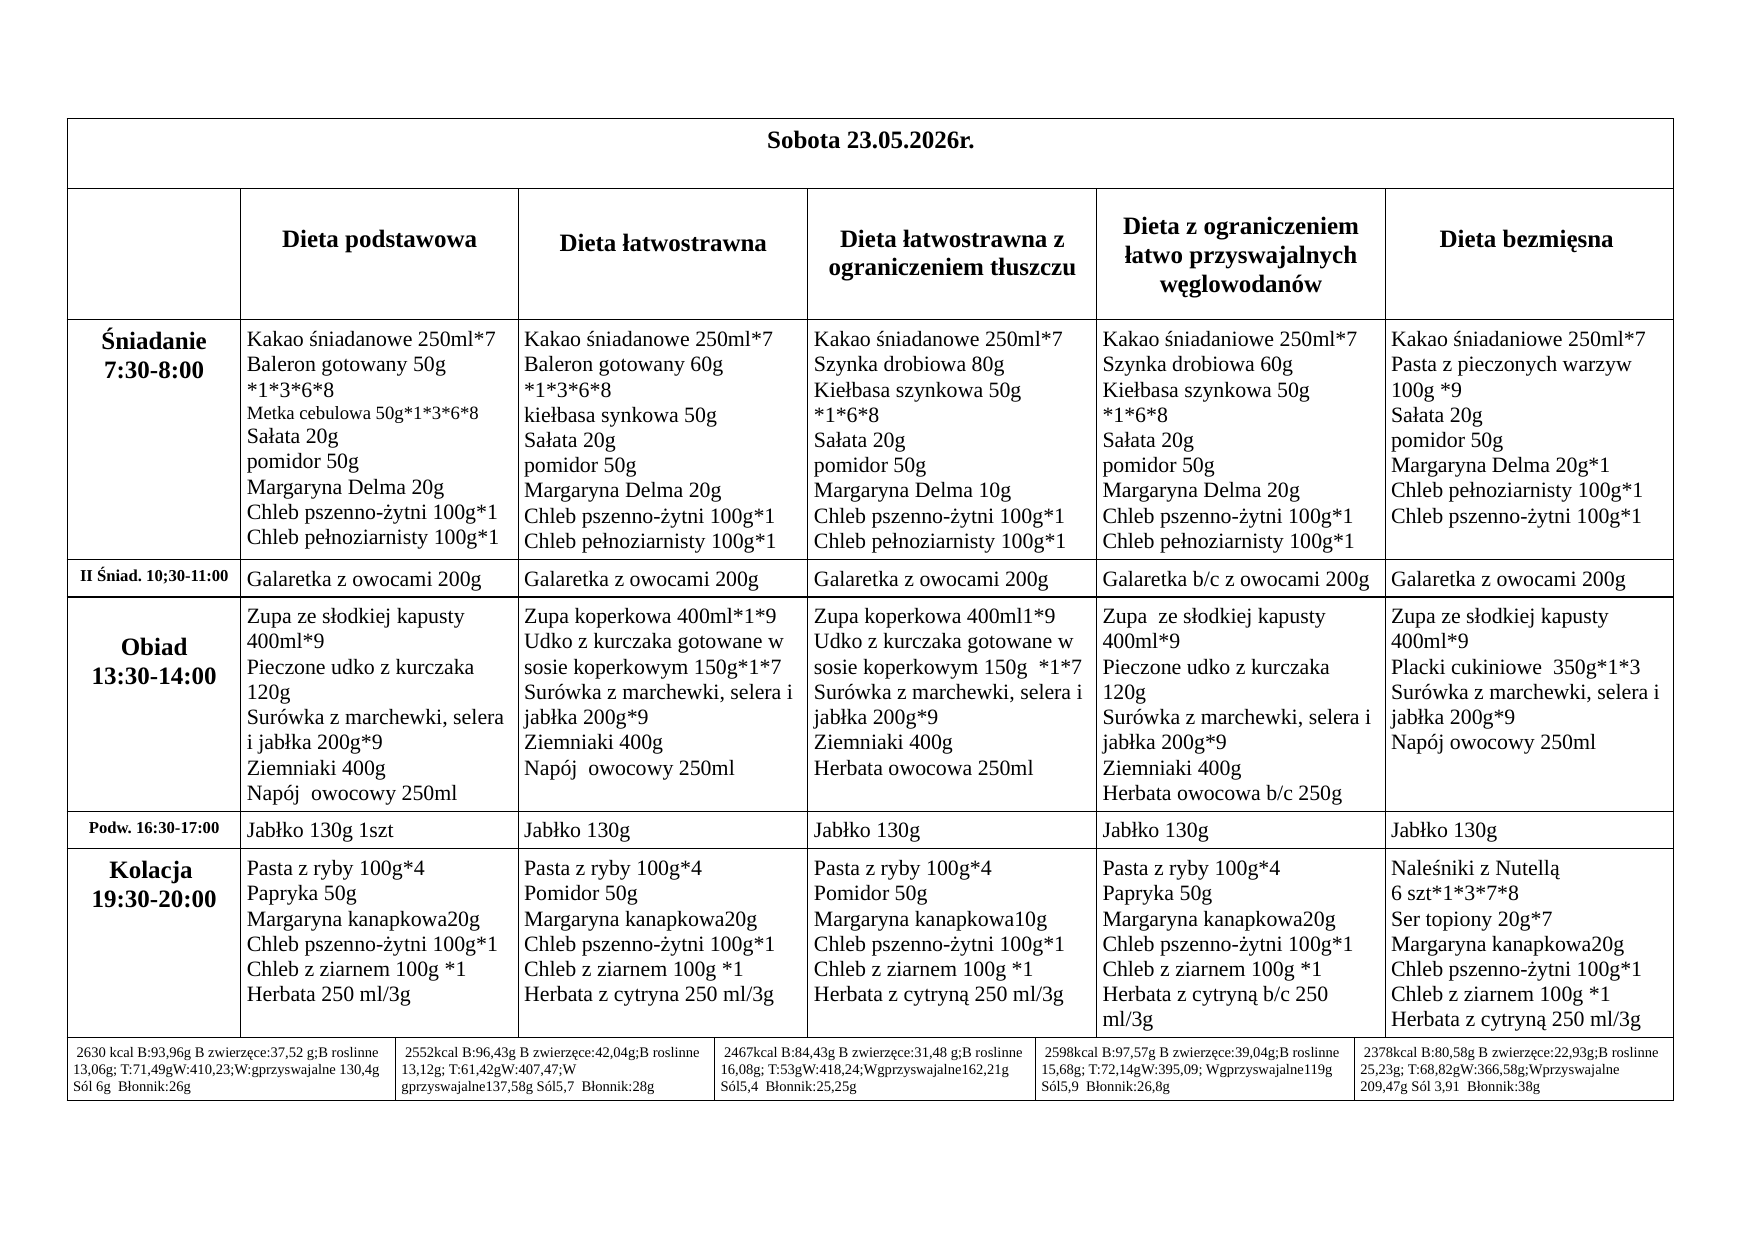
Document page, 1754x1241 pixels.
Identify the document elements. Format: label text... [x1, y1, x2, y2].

table_cell Śniadanie 7:30-8:00 [68, 320, 240, 559]
table_cell 2378kcal B:80,58g B zwierzęce:22,93g;B roslinne 25,23g; T:68,82gW:366,58g;Wprzyswajalne 209,47g Sól 3,91 Błonnik:38g [1355, 1038, 1673, 1100]
table_cell Jabłko 130g [1097, 812, 1385, 848]
table_cell Galaretka z owocami 200g [1386, 560, 1673, 596]
table_cell Galaretka b/c z owocami 200g [1097, 560, 1385, 596]
table_cell Galaretka z owocami 200g [808, 560, 1096, 596]
table_cell Kakao śniadaniowe 250ml*7 Pasta z pieczonych warzyw 100g *9 Sałata 20g pomidor 50g Margaryna Delma 20g*1 Chleb pełnoziarnisty 100g*1 Chleb pszenno-żytni 100g*1 [1386, 320, 1673, 559]
table_cell Naleśniki z Nutellą 6 szt*1*3*7*8 Ser topiony 20g*7 Margaryna kanapkowa20g Chleb pszenno-żytni 100g*1 Chleb z ziarnem 100g *1 Herbata z cytryną 250 ml/3g [1386, 849, 1673, 1037]
table_cell 2552kcal B:96,43g B zwierzęce:42,04g;B roslinne 13,12g; T:61,42gW:407,47;W gprzyswajalne137,58g Sól5,7 Błonnik:28g [396, 1038, 714, 1100]
table_cell Zupa ze słodkiej kapusty 400ml*9 Placki cukiniowe 350g*1*3 Surówka z marchewki, selera i jabłka 200g*9 Napój owocowy 250ml [1386, 598, 1673, 811]
table_cell Dieta bezmięsna [1386, 189, 1673, 319]
table_cell Jabłko 130g 1szt [241, 812, 518, 848]
table_cell Dieta łatwostrawna [519, 189, 807, 319]
table_cell Pasta z ryby 100g*4 Pomidor 50g Margaryna kanapkowa20g Chleb pszenno-żytni 100g*1 Chleb z ziarnem 100g *1 Herbata z cytryna 250 ml/3g [519, 849, 807, 1037]
table_cell Jabłko 130g [519, 812, 807, 848]
table_cell Zupa koperkowa 400ml*1*9 Udko z kurczaka gotowane w sosie koperkowym 150g*1*7 Surówka z marchewki, selera i jabłka 200g*9 Ziemniaki 400g Napój owocowy 250ml [519, 598, 807, 811]
table_cell Dieta podstawowa [241, 189, 518, 319]
table_cell 2598kcal B:97,57g B zwierzęce:39,04g;B roslinne 15,68g; T:72,14gW:395,09; Wgprzyswajalne119g Sól5,9 Błonnik:26,8g [1036, 1038, 1354, 1100]
table_cell Dieta z ograniczeniem łatwo przyswajalnych węglowodanów [1097, 189, 1385, 319]
table_cell Jabłko 130g [1386, 812, 1673, 848]
table_cell Kakao śniadanowe 250ml*7 Baleron gotowany 60g *1*3*6*8 kiełbasa synkowa 50g Sałata 20g pomidor 50g Margaryna Delma 20g Chleb pszenno-żytni 100g*1 Chleb pełnoziarnisty 100g*1 [519, 320, 807, 559]
table_cell Galaretka z owocami 200g [241, 560, 518, 596]
table_cell Zupa ze słodkiej kapusty 400ml*9 Pieczone udko z kurczaka 120g Surówka z marchewki, selera i jabłka 200g*9 Ziemniaki 400g Napój owocowy 250ml [241, 598, 518, 811]
table_cell Galaretka z owocami 200g [519, 560, 807, 596]
table_cell Kolacja 19:30-20:00 [68, 849, 240, 1037]
table_cell Podw. 16:30-17:00 [68, 812, 240, 848]
table_cell Pasta z ryby 100g*4 Papryka 50g Margaryna kanapkowa20g Chleb pszenno-żytni 100g*1 Chleb z ziarnem 100g *1 Herbata z cytryną b/c 250 ml/3g [1097, 849, 1385, 1037]
table_cell Kakao śniadanowe 250ml*7 Szynka drobiowa 80g Kiełbasa szynkowa 50g *1*6*8 Sałata 20g pomidor 50g Margaryna Delma 10g Chleb pszenno-żytni 100g*1 Chleb pełnoziarnisty 100g*1 [808, 320, 1096, 559]
table_cell 2467kcal B:84,43g B zwierzęce:31,48 g;B roslinne 16,08g; T:53gW:418,24;Wgprzyswajalne162,21g Sól5,4 Błonnik:25,25g [715, 1038, 1035, 1100]
table_cell Zupa ze słodkiej kapusty 400ml*9 Pieczone udko z kurczaka 120g Surówka z marchewki, selera i jabłka 200g*9 Ziemniaki 400g Herbata owocowa b/c 250g [1097, 598, 1385, 811]
table_cell Dieta łatwostrawna z ograniczeniem tłuszczu [808, 189, 1096, 319]
table_cell Pasta z ryby 100g*4 Papryka 50g Margaryna kanapkowa20g Chleb pszenno-żytni 100g*1 Chleb z ziarnem 100g *1 Herbata 250 ml/3g [241, 849, 518, 1037]
table_cell Jabłko 130g [808, 812, 1096, 848]
table_cell Zupa koperkowa 400ml1*9 Udko z kurczaka gotowane w sosie koperkowym 150g *1*7 Surówka z marchewki, selera i jabłka 200g*9 Ziemniaki 400g Herbata owocowa 250ml [808, 598, 1096, 811]
table_cell Obiad 13:30-14:00 [68, 598, 240, 811]
table_cell Pasta z ryby 100g*4 Pomidor 50g Margaryna kanapkowa10g Chleb pszenno-żytni 100g*1 Chleb z ziarnem 100g *1 Herbata z cytryną 250 ml/3g [808, 849, 1096, 1037]
table_cell II Śniad. 10;30-11:00 [68, 560, 240, 596]
table_cell Sobota 23.05.2026r. [68, 119, 1673, 188]
table_cell 2630 kcal B:93,96g B zwierzęce:37,52 g;B roslinne 13,06g; T:71,49gW:410,23;W:gprzyswajalne 130,4g Sól 6g Błonnik:26g [68, 1038, 395, 1100]
table_cell [68, 189, 240, 319]
table_cell Kakao śniadanowe 250ml*7 Baleron gotowany 50g *1*3*6*8 Metka cebulowa 50g*1*3*6*8 Sałata 20g pomidor 50g Margaryna Delma 20g Chleb pszenno-żytni 100g*1 Chleb pełnoziarnisty 100g*1 [241, 320, 518, 559]
table_cell Kakao śniadaniowe 250ml*7 Szynka drobiowa 60g Kiełbasa szynkowa 50g *1*6*8 Sałata 20g pomidor 50g Margaryna Delma 20g Chleb pszenno-żytni 100g*1 Chleb pełnoziarnisty 100g*1 [1097, 320, 1385, 559]
